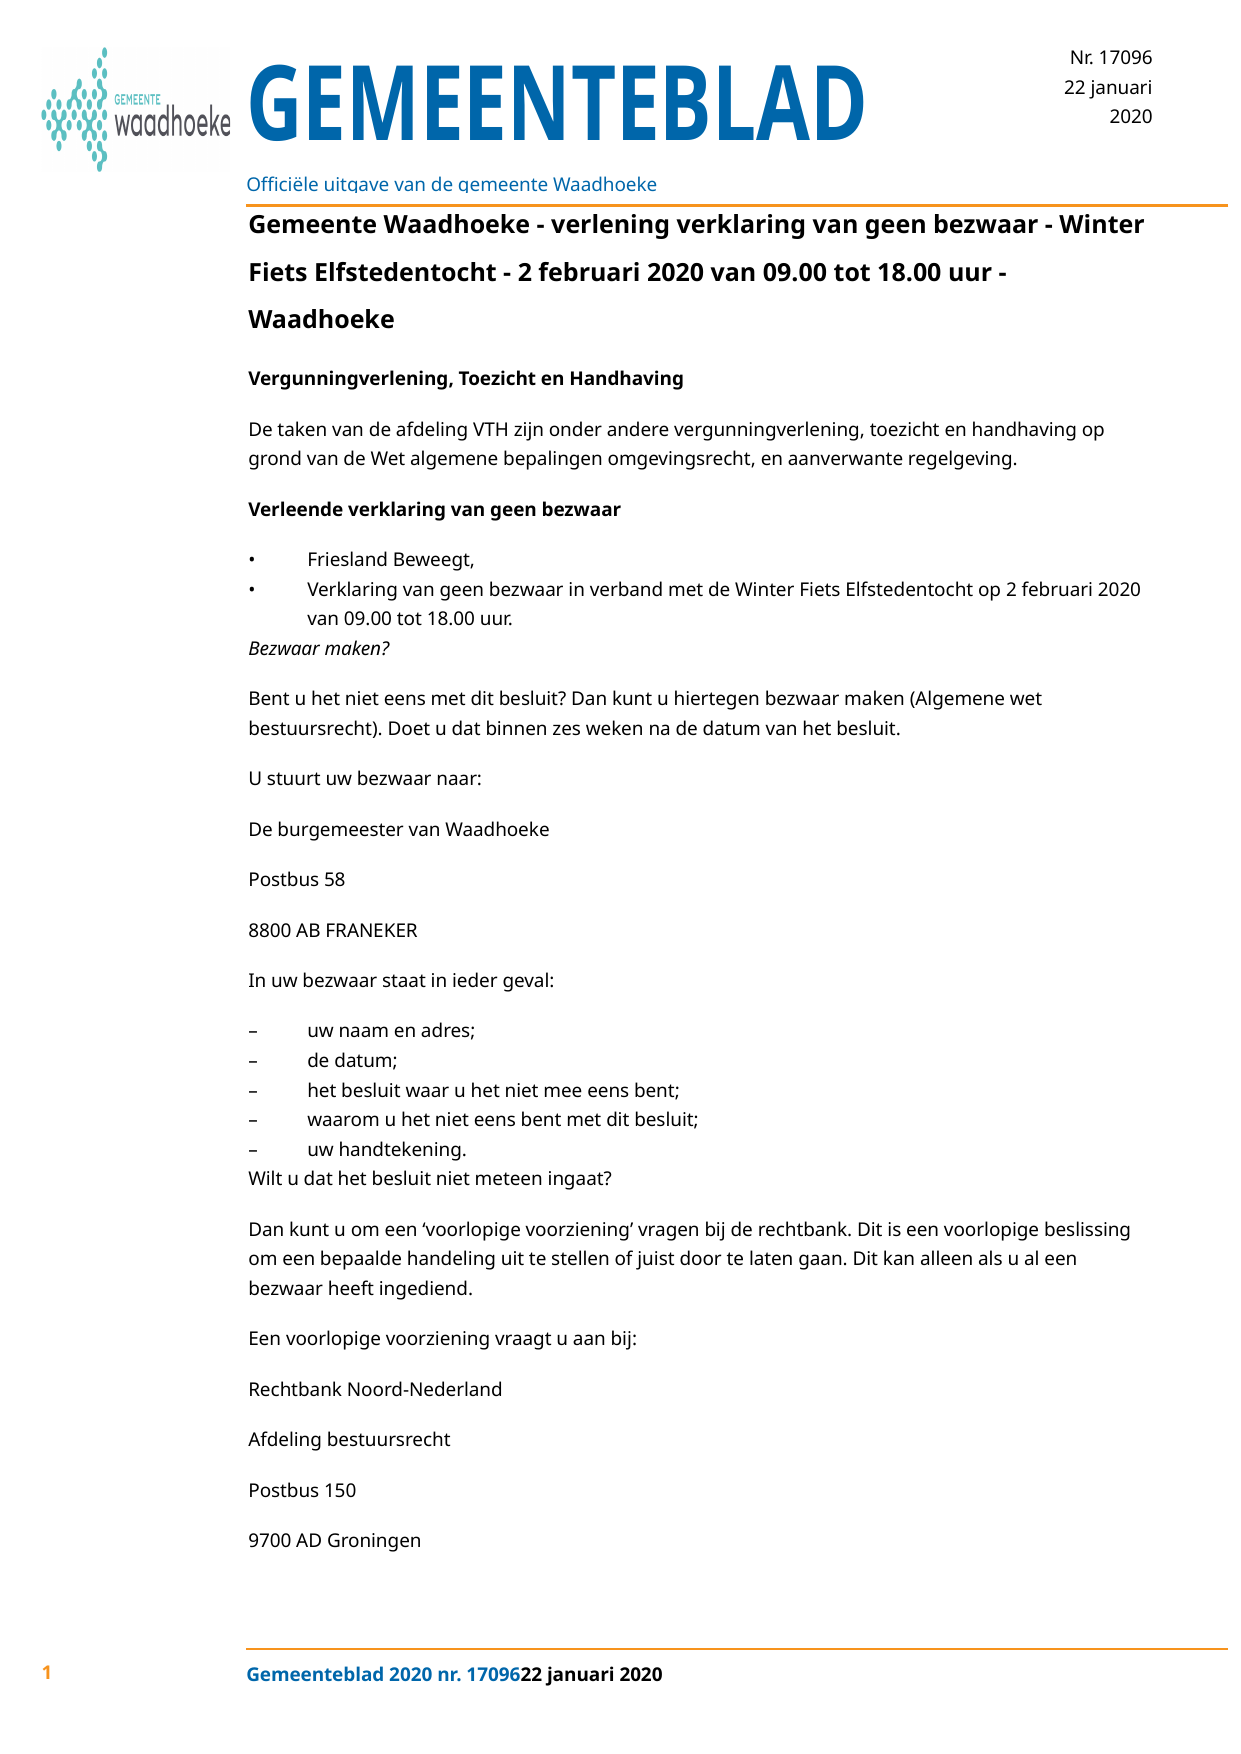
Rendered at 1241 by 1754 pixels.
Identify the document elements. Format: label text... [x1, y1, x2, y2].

text 8800 AB FRANEKER [248, 917, 1152, 942]
list Friesland Beweegt, [248, 546, 1152, 572]
list waarom u het niet eens bent met dit besluit; [248, 1106, 1152, 1132]
list uw naam en adres; [248, 1018, 1152, 1043]
text De taken van de afdeling VTH zijn onder andere vergunningverlening, toezicht en handhaving op grond van de Wet algemene bepalingen omgevingsrecht, en aanverwante regelgeving. [248, 416, 1152, 471]
text Een voorlopige voorziening vraagt u aan bij: [248, 1326, 1152, 1351]
text Bent u het niet eens met dit besluit? Dan kunt u hiertegen bezwaar maken (Algemene wet bestuursrecht). Doet u dat binnen zes weken na de datum van het besluit. [248, 686, 1152, 741]
text Afdeling bestuursrecht [248, 1426, 1152, 1452]
text Vergunningverlening, Toezicht en Handhaving [248, 366, 1152, 391]
text Rechtbank Noord-Nederland [248, 1376, 1152, 1402]
text Gemeente Waadhoeke - verlening verklaring van geen bezwaar - Winter Fiets Elfstedentocht - 2 februari 2020 van 09.00 tot 18.00 uur - Waadhoeke [248, 207, 1152, 336]
text Wilt u dat het besluit niet meteen ingaat? [248, 1166, 1152, 1191]
list het besluit waar u het niet mee eens bent; [248, 1077, 1152, 1102]
text Postbus 150 [248, 1477, 1152, 1502]
text U stuurt uw bezwaar naar: [248, 766, 1152, 791]
list Verklaring van geen bezwaar in verband met de Winter Fiets Elfstedentocht op 2 februari 2020 van 09.00 tot 18.00 uur. [248, 576, 1152, 631]
text Verleende verklaring van geen bezwaar [248, 496, 1152, 522]
text Postbus 58 [248, 866, 1152, 892]
list de datum; [248, 1047, 1152, 1073]
text Bezwaar maken? [248, 635, 1152, 661]
picture [41, 47, 231, 172]
list uw handtekening. [248, 1136, 1152, 1162]
text De burgemeester van Waadhoeke [248, 816, 1152, 842]
text In uw bezwaar staat in ieder geval: [248, 967, 1152, 993]
text 9700 AD Groningen [248, 1527, 1152, 1553]
text Dan kunt u om een ‘voorlopige voorziening’ vragen bij de rechtbank. Dit is een voorlopige beslissing om een bepaalde handeling uit te stellen of juist door te laten gaan. Dit kan alleen als u al een bezwaar heeft ingediend. [248, 1216, 1152, 1301]
